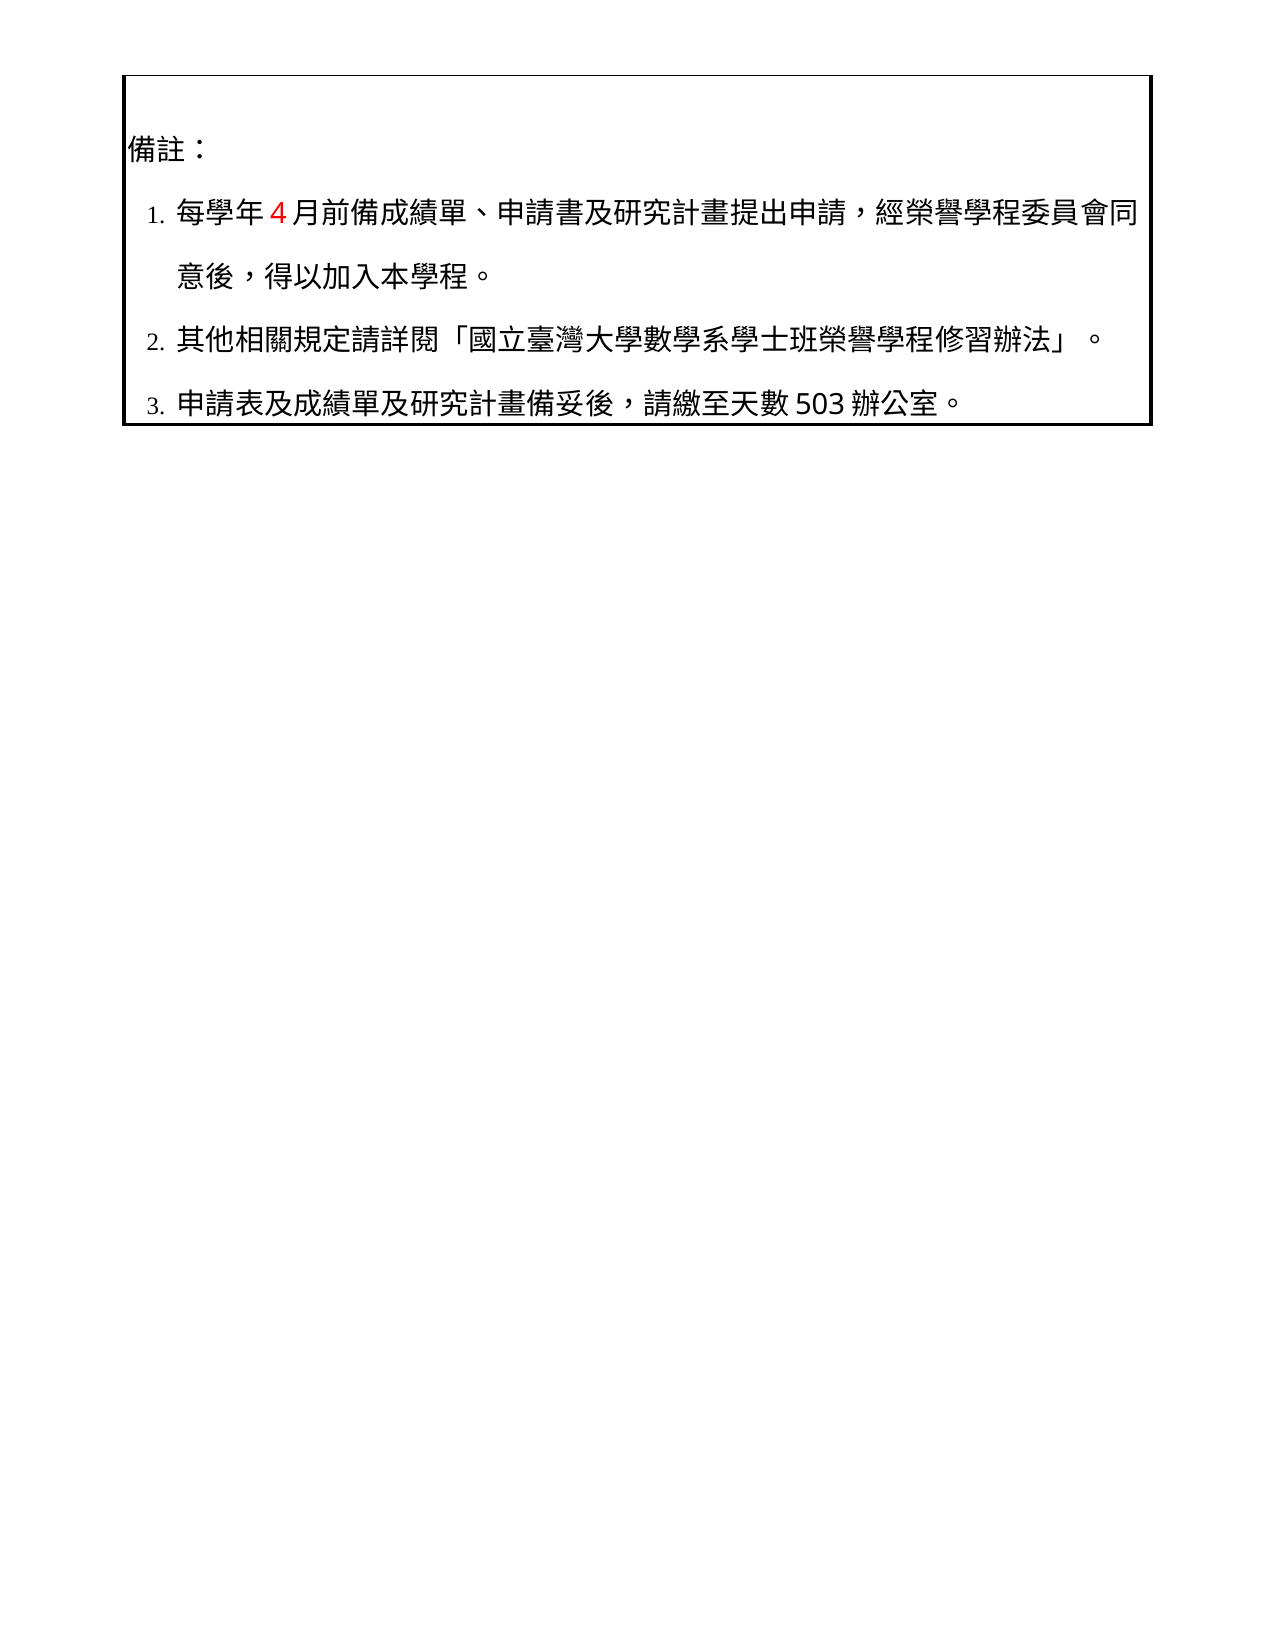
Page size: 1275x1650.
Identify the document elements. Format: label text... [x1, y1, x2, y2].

table_cell 備註： 每學年4月前備成績單、申請書及研究計畫提出申請，經榮譽學程委員會同意後，得以加入本學程。 其他相關規定請詳閱「國立臺灣大學數學系學士班榮譽學程修習辦法」。 申請表及成績單及研究計畫備妥後，請繳至天數503辦公室。 [126, 76, 1149, 423]
